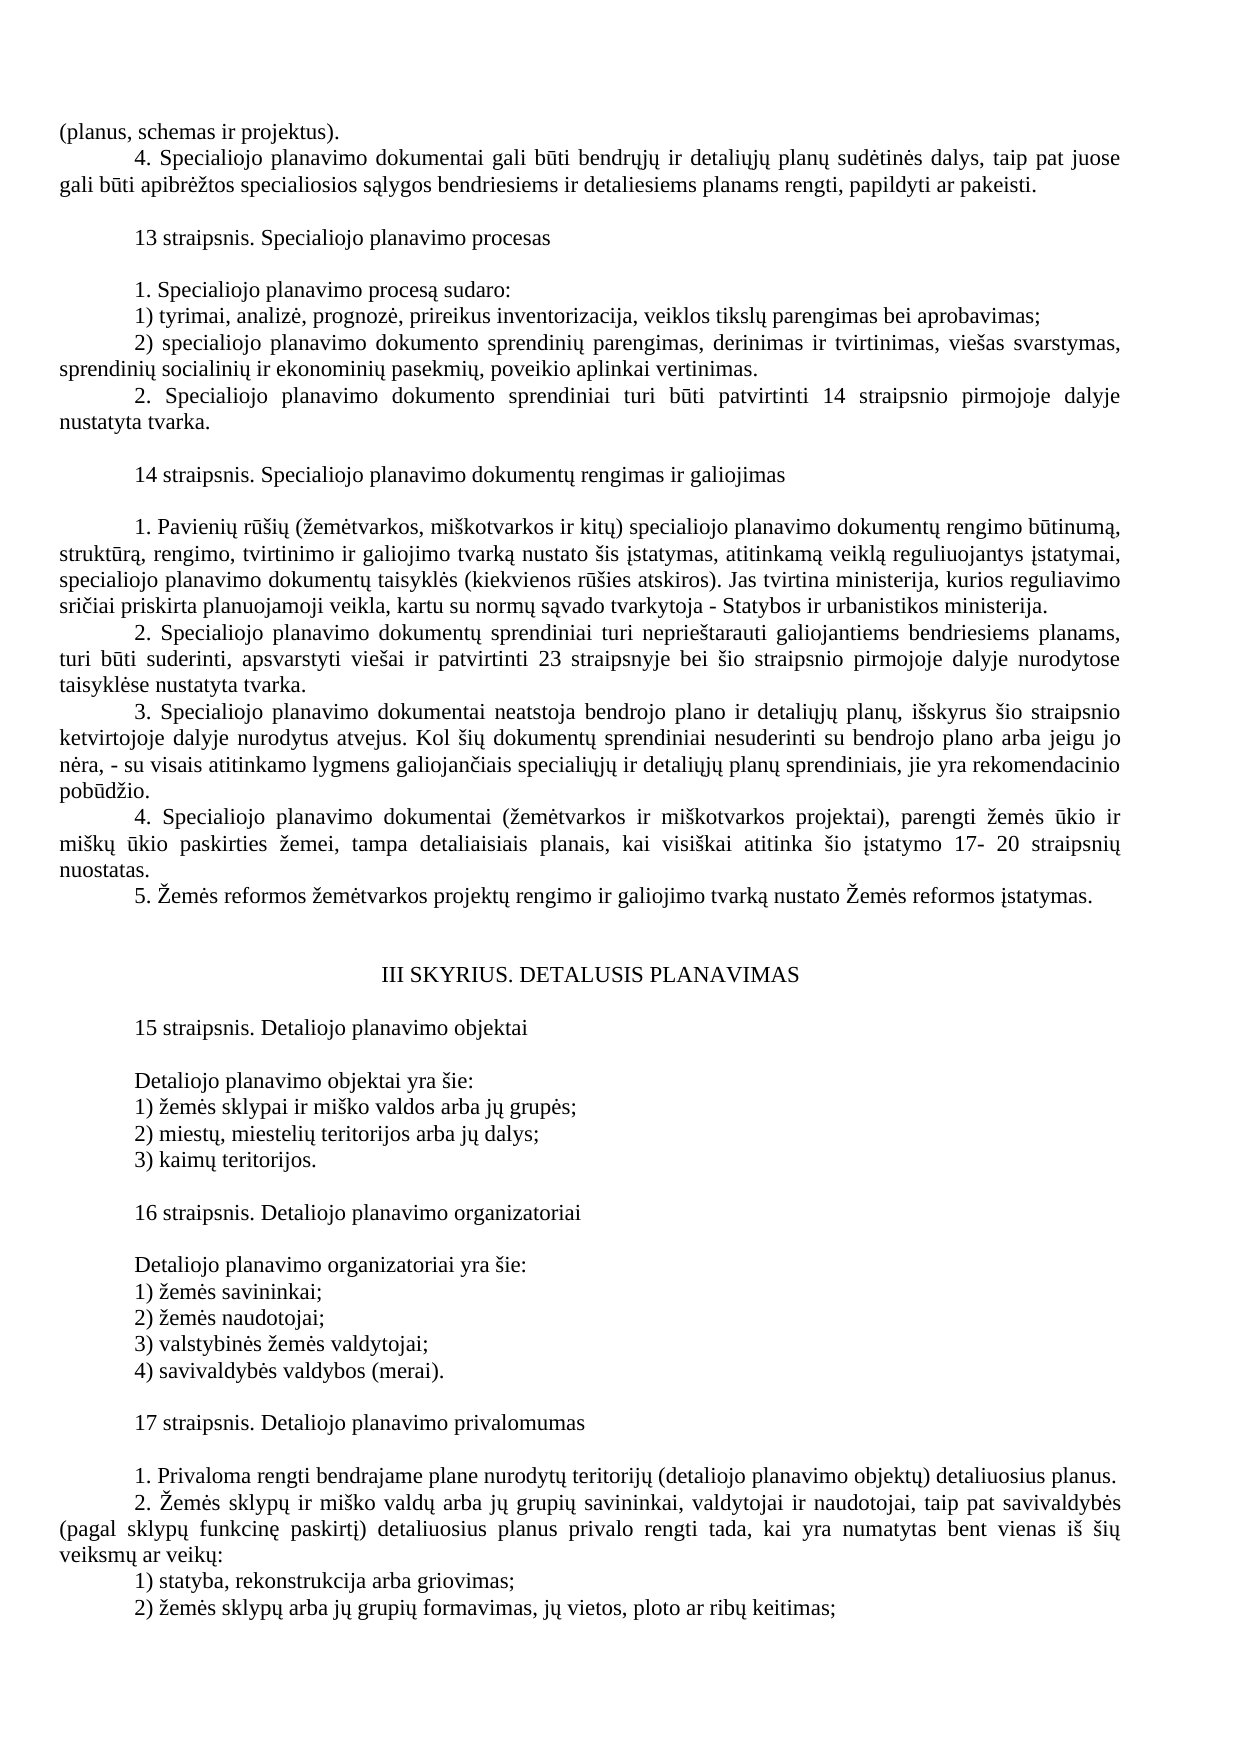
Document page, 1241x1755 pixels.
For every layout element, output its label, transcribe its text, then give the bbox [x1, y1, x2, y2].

text 1. Pavienių rūšių (žemėtvarkos, miškotvarkos ir kitų) specialiojo planavimo dokumentų rengimo būtinumą, struktūrą, rengimo, tvirtinimo ir galiojimo tvarką nustato šis įstatymas, atitinkamą veiklą reguliuojantys įstatymai, specialiojo planavimo dokumentų taisyklės (kiekvienos rūšies atskiros). Jas tvirtina ministerija, kurios reguliavimo sričiai priskirta planuojamoji veikla, kartu su normų sąvado tvarkytoja - Statybos ir urbanistikos ministerija. [59, 513, 1122, 619]
text 2) žemės sklypų arba jų grupių formavimas, jų vietos, ploto ar ribų keitimas; [59, 1594, 1122, 1620]
text 16 straipsnis. Detaliojo planavimo organizatoriai [59, 1199, 1122, 1225]
text 4) savivaldybės valdybos (merai). [59, 1357, 1122, 1383]
text 2) žemės naudotojai; [59, 1304, 1122, 1330]
text 13 straipsnis. Specialiojo planavimo procesas [59, 223, 1122, 250]
text 2. Žemės sklypų ir miško valdų arba jų grupių savininkai, valdytojai ir naudotojai, taip pat savivaldybės (pagal sklypų funkcinę paskirtį) detaliuosius planus privalo rengti tada, kai yra numatytas bent vienas iš šių veiksmų ar veikų: [59, 1488, 1122, 1568]
text 15 straipsnis. Detaliojo planavimo objektai [59, 1014, 1122, 1041]
text III SKYRIUS. DETALUSIS PLANAVIMAS [59, 961, 1122, 988]
text 2. Specialiojo planavimo dokumentų sprendiniai turi neprieštarauti galiojantiems bendriesiems planams, turi būti suderinti, apsvarstyti viešai ir patvirtinti 23 straipsnyje bei šio straipsnio pirmojoje dalyje nurodytose taisyklėse nustatyta tvarka. [59, 619, 1122, 698]
text 1) statyba, rekonstrukcija arba griovimas; [59, 1568, 1122, 1594]
text 3) kaimų teritorijos. [59, 1146, 1122, 1172]
text 1) žemės sklypai ir miško valdos arba jų grupės; [59, 1093, 1122, 1119]
text 4. Specialiojo planavimo dokumentai gali būti bendrųjų ir detaliųjų planų sudėtinės dalys, taip pat juose gali būti apibrėžtos specialiosios sąlygos bendriesiems ir detaliesiems planams rengti, papildyti ar pakeisti. [59, 144, 1122, 197]
text 3. Specialiojo planavimo dokumentai neatstoja bendrojo plano ir detaliųjų planų, išskyrus šio straipsnio ketvirtojoje dalyje nurodytus atvejus. Kol šių dokumentų sprendiniai nesuderinti su bendrojo plano arba jeigu jo nėra, - su visais atitinkamo lygmens galiojančiais specialiųjų ir detaliųjų planų sprendiniais, jie yra rekomendacinio pobūdžio. [59, 698, 1122, 803]
text 14 straipsnis. Specialiojo planavimo dokumentų rengimas ir galiojimas [59, 461, 1122, 487]
text 2) specialiojo planavimo dokumento sprendinių parengimas, derinimas ir tvirtinimas, viešas svarstymas, sprendinių socialinių ir ekonominių pasekmių, poveikio aplinkai vertinimas. [59, 329, 1122, 382]
text 1) tyrimai, analizė, prognozė, prireikus inventorizacija, veiklos tikslų parengimas bei aprobavimas; [59, 303, 1122, 329]
text Detaliojo planavimo objektai yra šie: [59, 1067, 1122, 1093]
text 3) valstybinės žemės valdytojai; [59, 1330, 1122, 1357]
text 4. Specialiojo planavimo dokumentai (žemėtvarkos ir miškotvarkos projektai), parengti žemės ūkio ir miškų ūkio paskirties žemei, tampa detaliaisiais planais, kai visiškai atitinka šio įstatymo 17- 20 straipsnių nuostatas. [59, 803, 1122, 882]
text 17 straipsnis. Detaliojo planavimo privalomumas [59, 1409, 1122, 1436]
text 1. Specialiojo planavimo procesą sudaro: [59, 276, 1122, 303]
text 1) žemės savininkai; [59, 1278, 1122, 1304]
text 2) miestų, miestelių teritorijos arba jų dalys; [59, 1119, 1122, 1146]
text 1. Privaloma rengti bendrajame plane nurodytų teritorijų (detaliojo planavimo objektų) detaliuosius planus. [59, 1462, 1122, 1488]
text Detaliojo planavimo organizatoriai yra šie: [59, 1251, 1122, 1278]
text (planus, schemas ir projektus). [59, 118, 1122, 144]
text 2. Specialiojo planavimo dokumento sprendiniai turi būti patvirtinti 14 straipsnio pirmojoje dalyje nustatyta tvarka. [59, 382, 1122, 434]
text 5. Žemės reformos žemėtvarkos projektų rengimo ir galiojimo tvarką nustato Žemės reformos įstatymas. [59, 882, 1122, 909]
